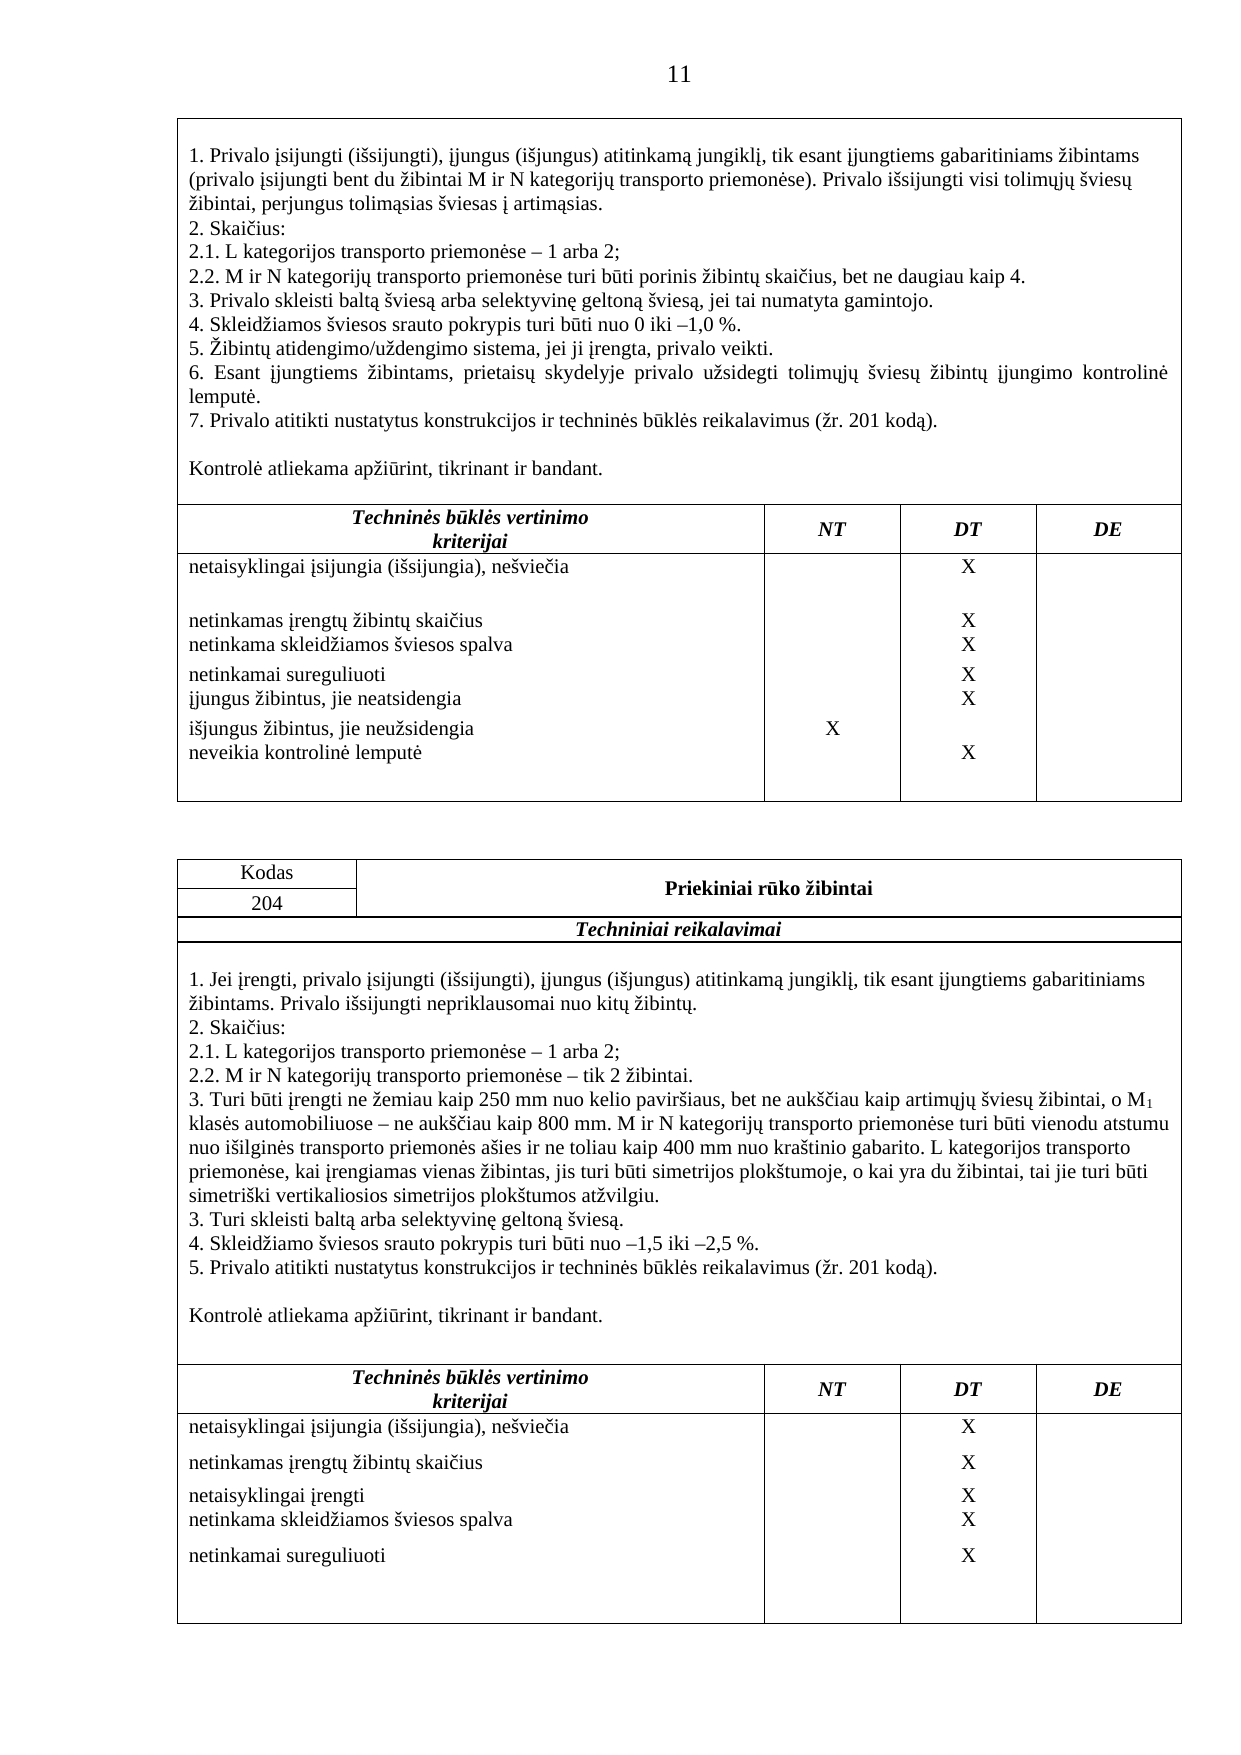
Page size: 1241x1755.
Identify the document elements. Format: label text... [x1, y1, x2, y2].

table_cell įjungus žibintus, jie neatsidengia [178, 686, 764, 716]
table_header Priekiniai rūko žibintai [357, 860, 1181, 916]
table_cell [1037, 1507, 1181, 1543]
table_cell [1037, 686, 1181, 716]
table_cell [1037, 1543, 1181, 1623]
table_cell X [901, 1483, 1036, 1507]
table_cell [765, 1507, 900, 1543]
table_cell DE [1037, 1365, 1181, 1413]
table_cell X [901, 686, 1036, 716]
table_cell X [765, 716, 900, 739]
table_cell X [901, 1507, 1036, 1543]
table_cell [765, 1543, 900, 1623]
table_cell [1037, 554, 1181, 608]
table_cell [765, 686, 900, 716]
table_cell [1037, 632, 1181, 662]
table_cell [765, 662, 900, 686]
table_cell neveikia kontrolinė lemputė [178, 740, 764, 801]
table_cell netinkamas įrengtų žibintų skaičius [178, 1450, 764, 1483]
table_header Kodas [178, 860, 356, 887]
table_cell netinkamai sureguliuoti [178, 1543, 764, 1623]
table_cell netinkama skleidžiamos šviesos spalva [178, 632, 764, 662]
table_cell netaisyklingai įsijungia (išsijungia), nešviečia [178, 554, 764, 608]
table_cell [1037, 1450, 1181, 1483]
table_cell [1037, 1483, 1181, 1507]
table_cell [765, 1414, 900, 1450]
table_cell X [901, 1543, 1036, 1623]
table_cell [765, 632, 900, 662]
table_cell netaisyklingai įrengti [178, 1483, 764, 1507]
table_cell [1037, 608, 1181, 632]
table_cell X [901, 554, 1036, 608]
table_cell 1. Privalo įsijungti (išsijungti), įjungus (išjungus) atitinkamą jungiklį, tik esant įjungtiems gabaritiniams žibintams (privalo įsijungti bent du žibintai M ir N kategorijų transporto priemonėse). Privalo išsijungti visi tolimųjų šviesų žibintai, perjungus tolimąsias šviesas į artimąsias. 2. Skaičius: 2.1. L kategorijos transporto priemonėse – 1 arba 2; 2.2. M ir N kategorijų transporto priemonėse turi būti porinis žibintų skaičius, bet ne daugiau kaip 4. 3. Privalo skleisti baltą šviesą arba selektyvinę geltoną šviesą, jei tai numatyta gamintojo. 4. Skleidžiamos šviesos srauto pokrypis turi būti nuo 0 iki –1,0 %. 5. Žibintų atidengimo/uždengimo sistema, jei ji įrengta, privalo veikti. 6. Esant įjungtiems žibintams, prietaisų skydelyje privalo užsidegti tolimųjų šviesų žibintų įjungimo kontrolinė lemputė. 7. Privalo atitikti nustatytus konstrukcijos ir techninės būklės reikalavimus (žr. 201 kodą). Kontrolė atliekama apžiūrint, tikrinant ir bandant. [178, 119, 1181, 504]
table_cell X [901, 632, 1036, 662]
table_cell X [901, 740, 1036, 801]
table_cell X [901, 608, 1036, 632]
table_cell Techninės būklės vertinimo kriterijai [178, 505, 764, 553]
table_cell netinkama skleidžiamos šviesos spalva [178, 1507, 764, 1543]
table_cell [1037, 716, 1181, 739]
table_cell [765, 554, 900, 608]
table_cell [765, 608, 900, 632]
table_cell [1037, 662, 1181, 686]
table_cell [1037, 1414, 1181, 1450]
table_cell [1037, 740, 1181, 801]
table_cell DE [1037, 505, 1181, 553]
table_cell Techniniai reikalavimai [178, 918, 1181, 941]
table_cell [901, 716, 1036, 739]
table_cell išjungus žibintus, jie neužsidengia [178, 716, 764, 739]
table_cell Techninės būklės vertinimo kriterijai [178, 1365, 764, 1413]
table_cell [765, 740, 900, 801]
table_cell X [901, 1450, 1036, 1483]
table_cell netinkamai sureguliuoti [178, 662, 764, 686]
table_cell X [901, 662, 1036, 686]
table_cell netinkamas įrengtų žibintų skaičius [178, 608, 764, 632]
table_cell 204 [178, 889, 356, 916]
table_cell DT [901, 1365, 1036, 1413]
table_cell NT [765, 505, 900, 553]
table_cell netaisyklingai įsijungia (išsijungia), nešviečia [178, 1414, 764, 1450]
table_cell X [901, 1414, 1036, 1450]
table_cell NT [765, 1365, 900, 1413]
table_cell DT [901, 505, 1036, 553]
table_cell [765, 1450, 900, 1483]
table_cell 1. Jei įrengti, privalo įsijungti (išsijungti), įjungus (išjungus) atitinkamą jungiklį, tik esant įjungtiems gabaritiniams žibintams. Privalo išsijungti nepriklausomai nuo kitų žibintų. 2. Skaičius: 2.1. L kategorijos transporto priemonėse – 1 arba 2; 2.2. M ir N kategorijų transporto priemonėse – tik 2 žibintai. 3. Turi būti įrengti ne žemiau kaip 250 mm nuo kelio paviršiaus, bet ne aukščiau kaip artimųjų šviesų žibintai, o M1 klasės automobiliuose – ne aukščiau kaip 800 mm. M ir N kategorijų transporto priemonėse turi būti vienodu atstumu nuo išilginės transporto priemonės ašies ir ne toliau kaip 400 mm nuo kraštinio gabarito. L kategorijos transporto priemonėse, kai įrengiamas vienas žibintas, jis turi būti simetrijos plokštumoje, o kai yra du žibintai, tai jie turi būti simetriški vertikaliosios simetrijos plokštumos atžvilgiu. 3. Turi skleisti baltą arba selektyvinę geltoną šviesą. 4. Skleidžiamo šviesos srauto pokrypis turi būti nuo –1,5 iki –2,5 %. 5. Privalo atitikti nustatytus konstrukcijos ir techninės būklės reikalavimus (žr. 201 kodą). Kontrolė atliekama apžiūrint, tikrinant ir bandant. [178, 943, 1181, 1363]
table_cell [765, 1483, 900, 1507]
